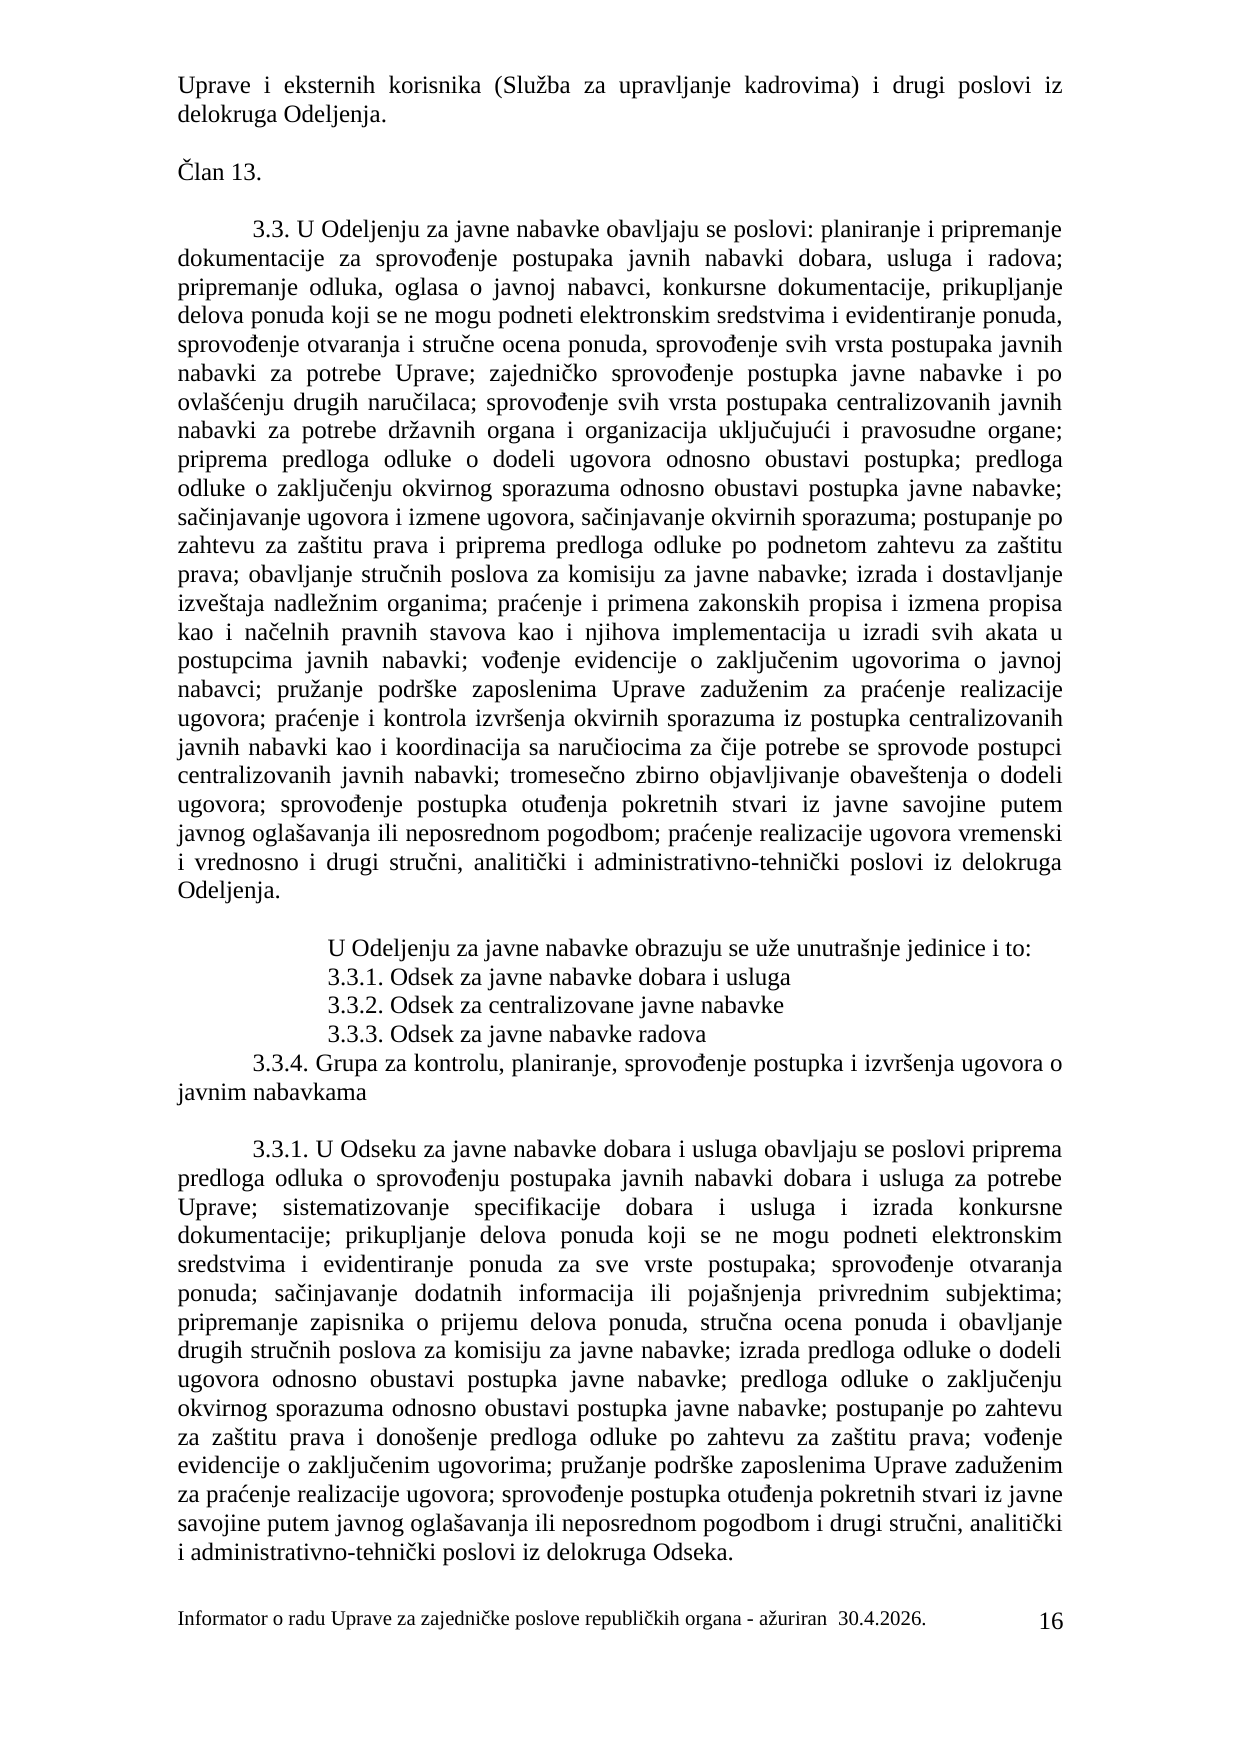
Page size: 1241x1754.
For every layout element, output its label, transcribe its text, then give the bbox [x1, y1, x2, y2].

subtitle Član 13. [177, 157, 1063, 185]
subtitle 3.3.4. Grupa za kontrolu, planiranje, sprovođenje postupka i izvršenja ugovora o javnim nabavkama [177, 1048, 1063, 1105]
subtitle 3.3.1. U Odseku za javne nabavke dobara i usluga obavljaju se poslovi priprema predloga odluka o sprovođenju postupaka javnih nabavki dobara i usluga za potrebe Uprave; sistematizovanje specifikacije dobara i usluga i izrada konkursne dokumentacije; prikupljanje delova ponuda koji se ne mogu podneti elektronskim sredstvima i evidentiranje ponuda za sve vrste postupaka; sprovođenje otvaranja ponuda; sačinjavanje dodatnih informacija ili pojašnjenja privrednim subjektima; pripremanje zapisnika o prijemu delova ponuda, stručna ocena ponuda i obavljanje drugih stručnih poslova za komisiju za javne nabavke; izrada predloga odluke o dodeli ugovora odnosno obustavi postupka javne nabavke; predloga odluke o zaključenju okvirnog sporazuma odnosno obustavi postupka javne nabavke; postupanje po zahtevu za zaštitu prava i donošenje predloga odluke po zahtevu za zaštitu prava; vođenje evidencije o zaključenim ugovorima; pružanje podrške zaposlenima Uprave zaduženim za praćenje realizacije ugovora; sprovođenje postupka otuđenja pokretnih stvari iz javne savojine putem javnog oglašavanja ili neposrednom pogodbom i drugi stručni, analitički i administrativno-tehnički poslovi iz delokruga Odseka. [177, 1134, 1063, 1565]
subtitle 3.3.2. Odsek za centralizovane javne nabavke [177, 990, 1063, 1019]
subtitle 3.3.3. Odsek za javne nabavke radova [177, 1019, 1063, 1048]
subtitle 3.3.1. Odsek za javne nabavke dobara i usluga [177, 962, 1063, 990]
subtitle Uprave i eksternih korisnika (Služba za upravljanje kadrovima) i drugi poslovi iz delokruga Odeljenja. [177, 70, 1063, 128]
subtitle U Odeljenju za javne nabavke obrazuju se uže unutrašnje jedinice i to: [177, 933, 1063, 962]
subtitle 3.3. U Odeljenju za javne nabavke obavljaju se poslovi: planiranje i pripremanje dokumentacije za sprovođenje postupaka javnih nabavki dobara, usluga i radova; pripremanje odluka, oglasa o javnoj nabavci, konkursne dokumentacije, prikupljanje delova ponuda koji se ne mogu podneti elektronskim sredstvima i evidentiranje ponuda, sprovođenje otvaranja i stručne ocena ponuda, sprovođenje svih vrsta postupaka javnih nabavki za potrebe Uprave; zajedničko sprovođenje postupka javne nabavke i po ovlašćenju drugih naručilaca; sprovođenje svih vrsta postupaka centralizovanih javnih nabavki za potrebe državnih organa i organizacija uključujući i pravosudne organe; priprema predloga odluke o dodeli ugovora odnosno obustavi postupka; predloga odluke o zaključenju okvirnog sporazuma odnosno obustavi postupka javne nabavke; sačinjavanje ugovora i izmene ugovora, sačinjavanje okvirnih sporazuma; postupanje po zahtevu za zaštitu prava i priprema predloga odluke po podnetom zahtevu za zaštitu prava; obavljanje stručnih poslova za komisiju za javne nabavke; izrada i dostavljanje izveštaja nadležnim organima; praćenje i primena zakonskih propisa i izmena propisa kao i načelnih pravnih stavova kao i njihova implementacija u izradi svih akata u postupcima javnih nabavki; vođenje evidencije o zaključenim ugovorima o javnoj nabavci; pružanje podrške zaposlenima Uprave zaduženim za praćenje realizacije ugovora; praćenje i kontrola izvršenja okvirnih sporazuma iz postupka centralizovanih javnih nabavki kao i koordinacija sa naručiocima za čije potrebe se sprovode postupci centralizovanih javnih nabavki; tromesečno zbirno objavljivanje obaveštenja o dodeli ugovora; sprovođenje postupka otuđenja pokretnih stvari iz javne savojine putem javnog oglašavanja ili neposrednom pogodbom; praćenje realizacije ugovora vremenski i vrednosno i drugi stručni, analitički i administrativno-tehnički poslovi iz delokruga Odeljenja. [177, 214, 1063, 904]
